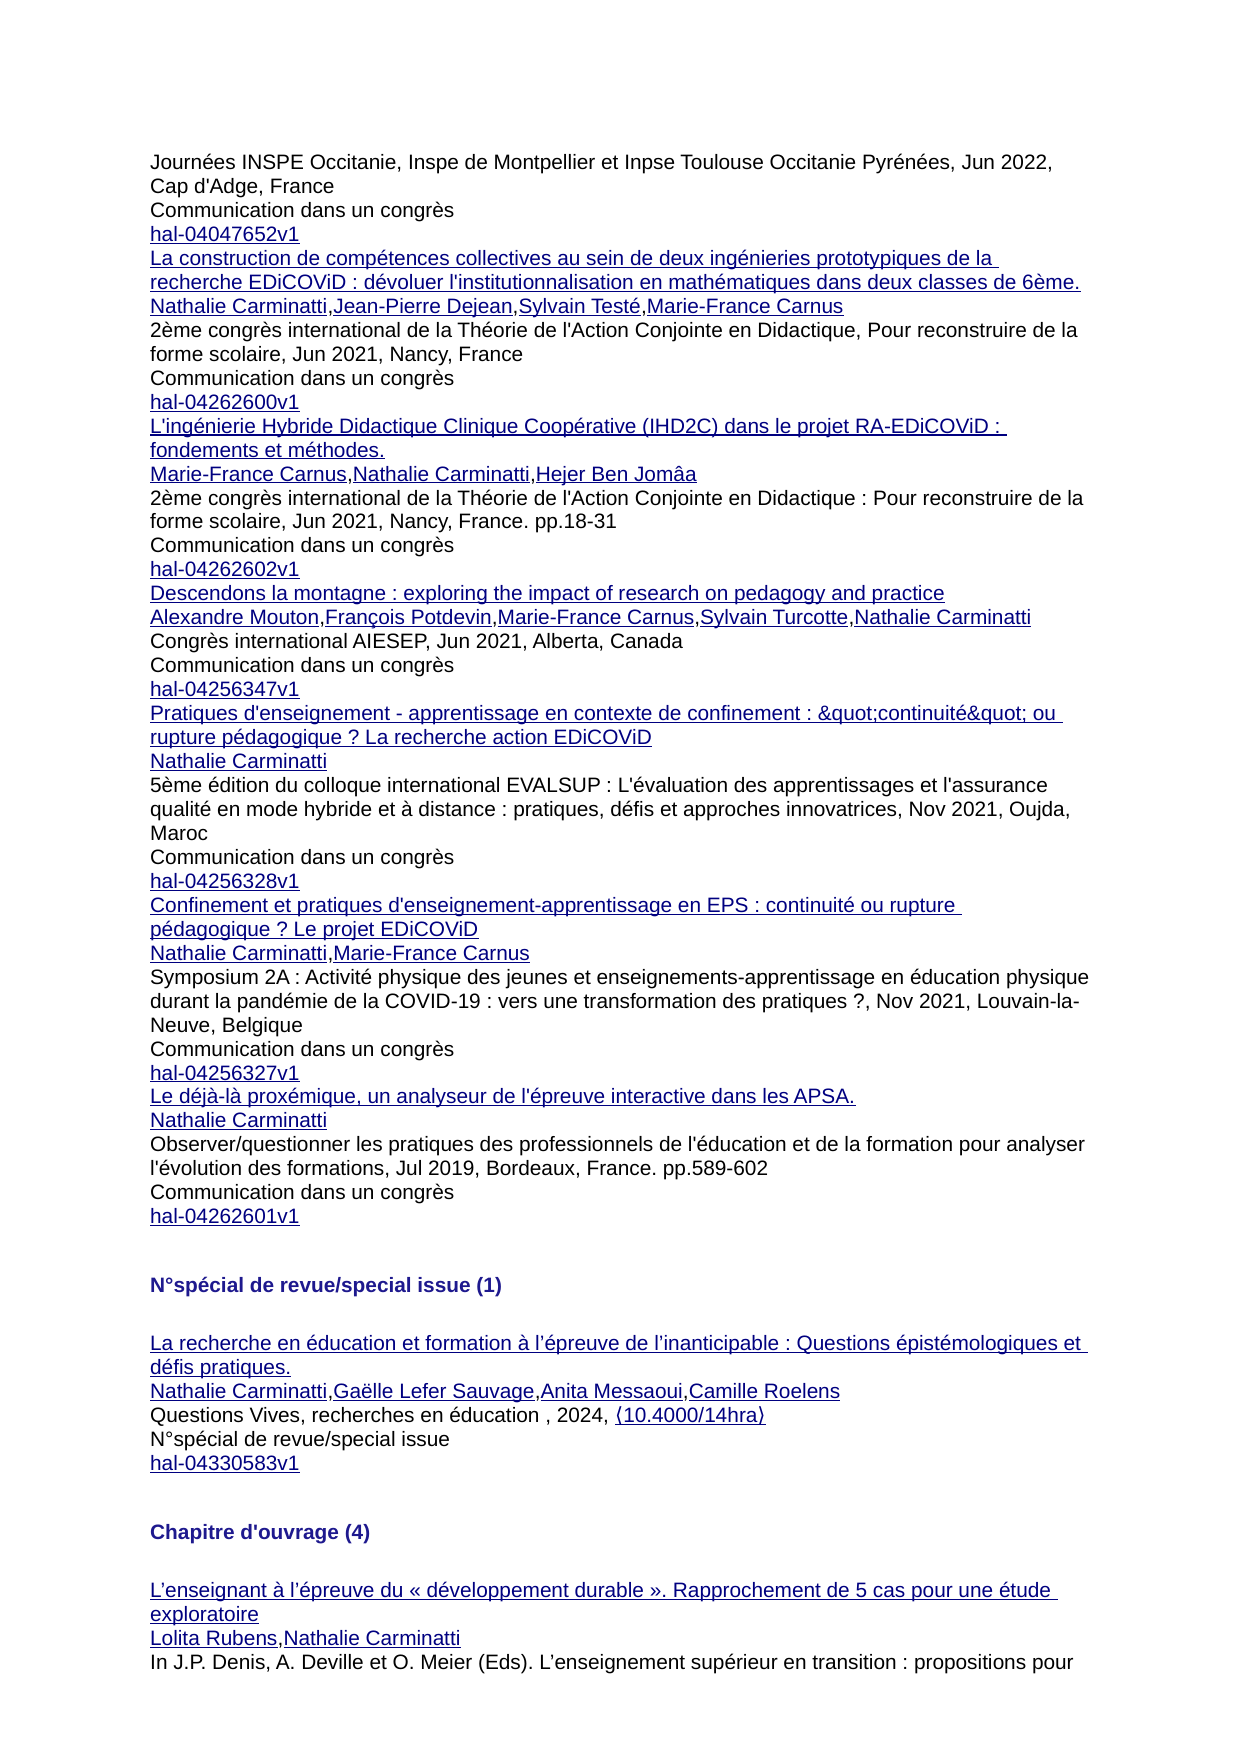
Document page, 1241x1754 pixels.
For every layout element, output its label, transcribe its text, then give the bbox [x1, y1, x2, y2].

table_header La recherche en éducation et formation à l’épreuve de l’inanticipable : Questions épistémologiques et défis pratiques. Nathalie Carminatti,Gaëlle Lefer Sauvage,Anita Messaoui,Camille Roelens Questions Vives, recherches en éducation , 2024, ⟨10.4000/14hra⟩ N°spécial de revue/special issue hal-04330583v1 [150, 1331, 1090, 1475]
subtitle Chapitre d'ouvrage (4) [150, 1520, 1090, 1544]
table_cell La construction de compétences collectives au sein de deux ingénieries prototypiques de la recherche EDiCOViD : dévoluer l'institutionnalisation en mathématiques dans deux classes de 6ème. Nathalie Carminatti,Jean-Pierre Dejean,Sylvain Testé,Marie-France Carnus 2ème congrès international de la Théorie de l'Action Conjointe en Didactique, Pour reconstruire de la forme scolaire, Jun 2021, Nancy, France Communication dans un congrès hal-04262600v1 [150, 246, 1090, 413]
table_header L’enseignant à l’épreuve du « développement durable ». Rapprochement de 5 cas pour une étude exploratoire Lolita Rubens,Nathalie Carminatti In J.P. Denis, A. Deville et O. Meier (Eds). L’enseignement supérieur en transition : propositions pour [150, 1578, 1090, 1674]
table_cell Le déjà-là proxémique, un analyseur de l'épreuve interactive dans les APSA. Nathalie Carminatti Observer/questionner les pratiques des professionnels de l'éducation et de la formation pour analyser l'évolution des formations, Jul 2019, Bordeaux, France. pp.589-602 Communication dans un congrès hal-04262601v1 [150, 1084, 1090, 1228]
table_cell Journées INSPE Occitanie, Inspe de Montpellier et Inpse Toulouse Occitanie Pyrénées, Jun 2022, Cap d'Adge, France Communication dans un congrès hal-04047652v1 [150, 150, 1090, 246]
table_cell Descendons la montagne : exploring the impact of research on pedagogy and practice Alexandre Mouton,François Potdevin,Marie-France Carnus,Sylvain Turcotte,Nathalie Carminatti Congrès international AIESEP, Jun 2021, Alberta, Canada Communication dans un congrès hal-04256347v1 [150, 581, 1090, 701]
subtitle N°spécial de revue/special issue (1) [150, 1273, 1090, 1297]
table_cell Pratiques d'enseignement - apprentissage en contexte de confinement : &quot;continuité&quot; ou rupture pédagogique ? La recherche action EDiCOViD Nathalie Carminatti 5ème édition du colloque international EVALSUP : L'évaluation des apprentissages et l'assurance qualité en mode hybride et à distance : pratiques, défis et approches innovatrices, Nov 2021, Oujda, Maroc Communication dans un congrès hal-04256328v1 [150, 701, 1090, 893]
table_cell L'ingénierie Hybride Didactique Clinique Coopérative (IHD2C) dans le projet RA-EDiCOViD : fondements et méthodes. Marie-France Carnus,Nathalie Carminatti,Hejer Ben Jomâa 2ème congrès international de la Théorie de l'Action Conjointe en Didactique : Pour reconstruire de la forme scolaire, Jun 2021, Nancy, France. pp.18-31 Communication dans un congrès hal-04262602v1 [150, 414, 1090, 581]
table_cell Confinement et pratiques d'enseignement-apprentissage en EPS : continuité ou rupture pédagogique ? Le projet EDiCOViD Nathalie Carminatti,Marie-France Carnus Symposium 2A : Activité physique des jeunes et enseignements-apprentissage en éducation physique durant la pandémie de la COVID-19 : vers une transformation des pratiques ?, Nov 2021, Louvain-la-Neuve, Belgique Communication dans un congrès hal-04256327v1 [150, 893, 1090, 1084]
